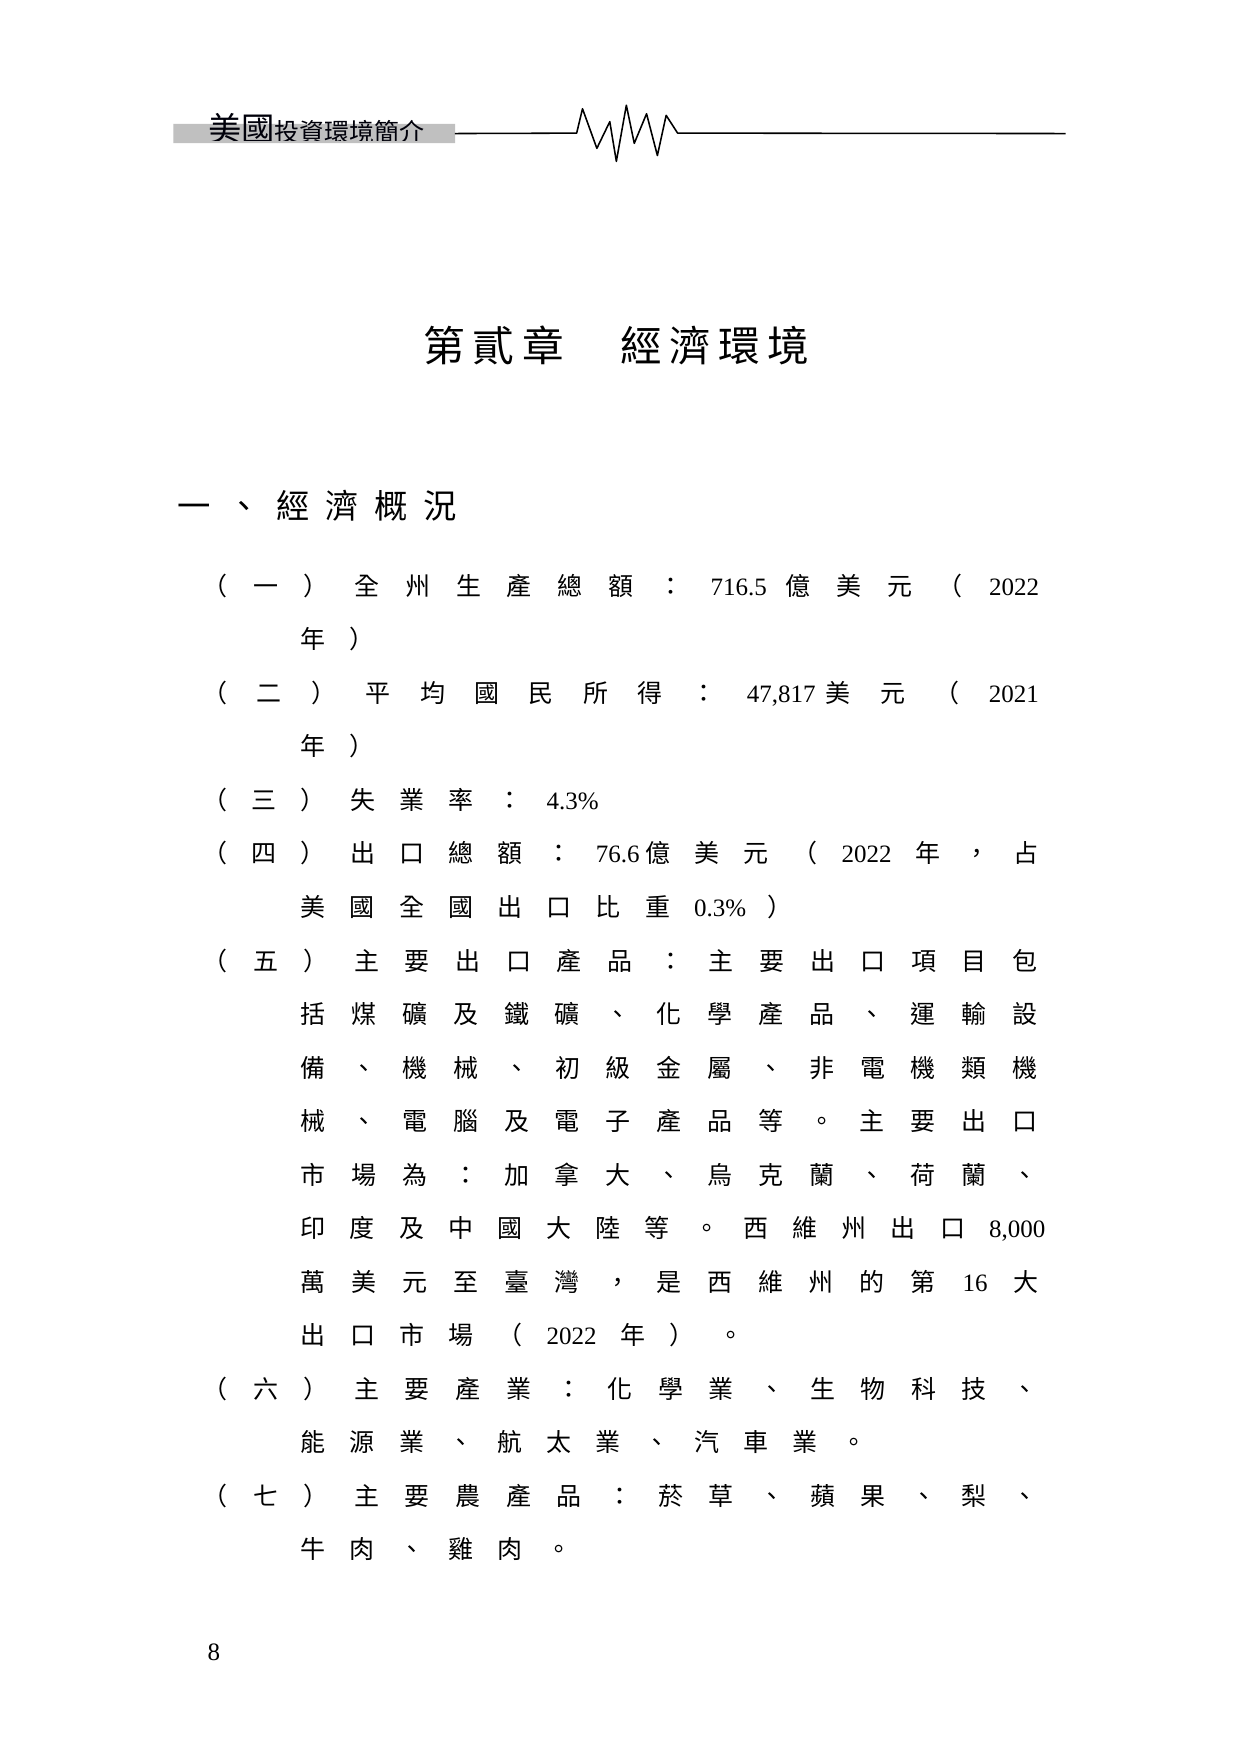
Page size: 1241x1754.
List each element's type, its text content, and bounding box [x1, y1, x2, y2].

text （二）平均國民所得：47,817美元（2021年） [202, 664, 1063, 772]
text （五）主要出口產品：主要出口項目包括煤礦及鐵礦、化學產品、運輸設備、機械、初級金屬、非電機類機械、電腦及電子產品等。主要出口市場為：加拿大、烏克蘭、荷蘭、印度及中國大陸等。西維州出口8,000萬美元至臺灣，是西維州的第16大出口市場（2022年）。 [202, 932, 1063, 1361]
text （三）失業率：4.3% [202, 772, 1063, 825]
text 第貳章 經濟環境 [178, 290, 1063, 397]
text 一、經濟概況 [178, 477, 1063, 531]
text （六）主要產業：化學業、生物科技、能源業、航太業、汽車業。 [202, 1361, 1063, 1468]
text （七）主要農產品：菸草、蘋果、梨、牛肉、雞肉。 [202, 1468, 1063, 1575]
text （一）全州生產總額：716.5億美元（2022年） [202, 557, 1063, 664]
text （四）出口總額：76.6億美元（2022年，占美國全國出口比重0.3%） [202, 825, 1063, 932]
